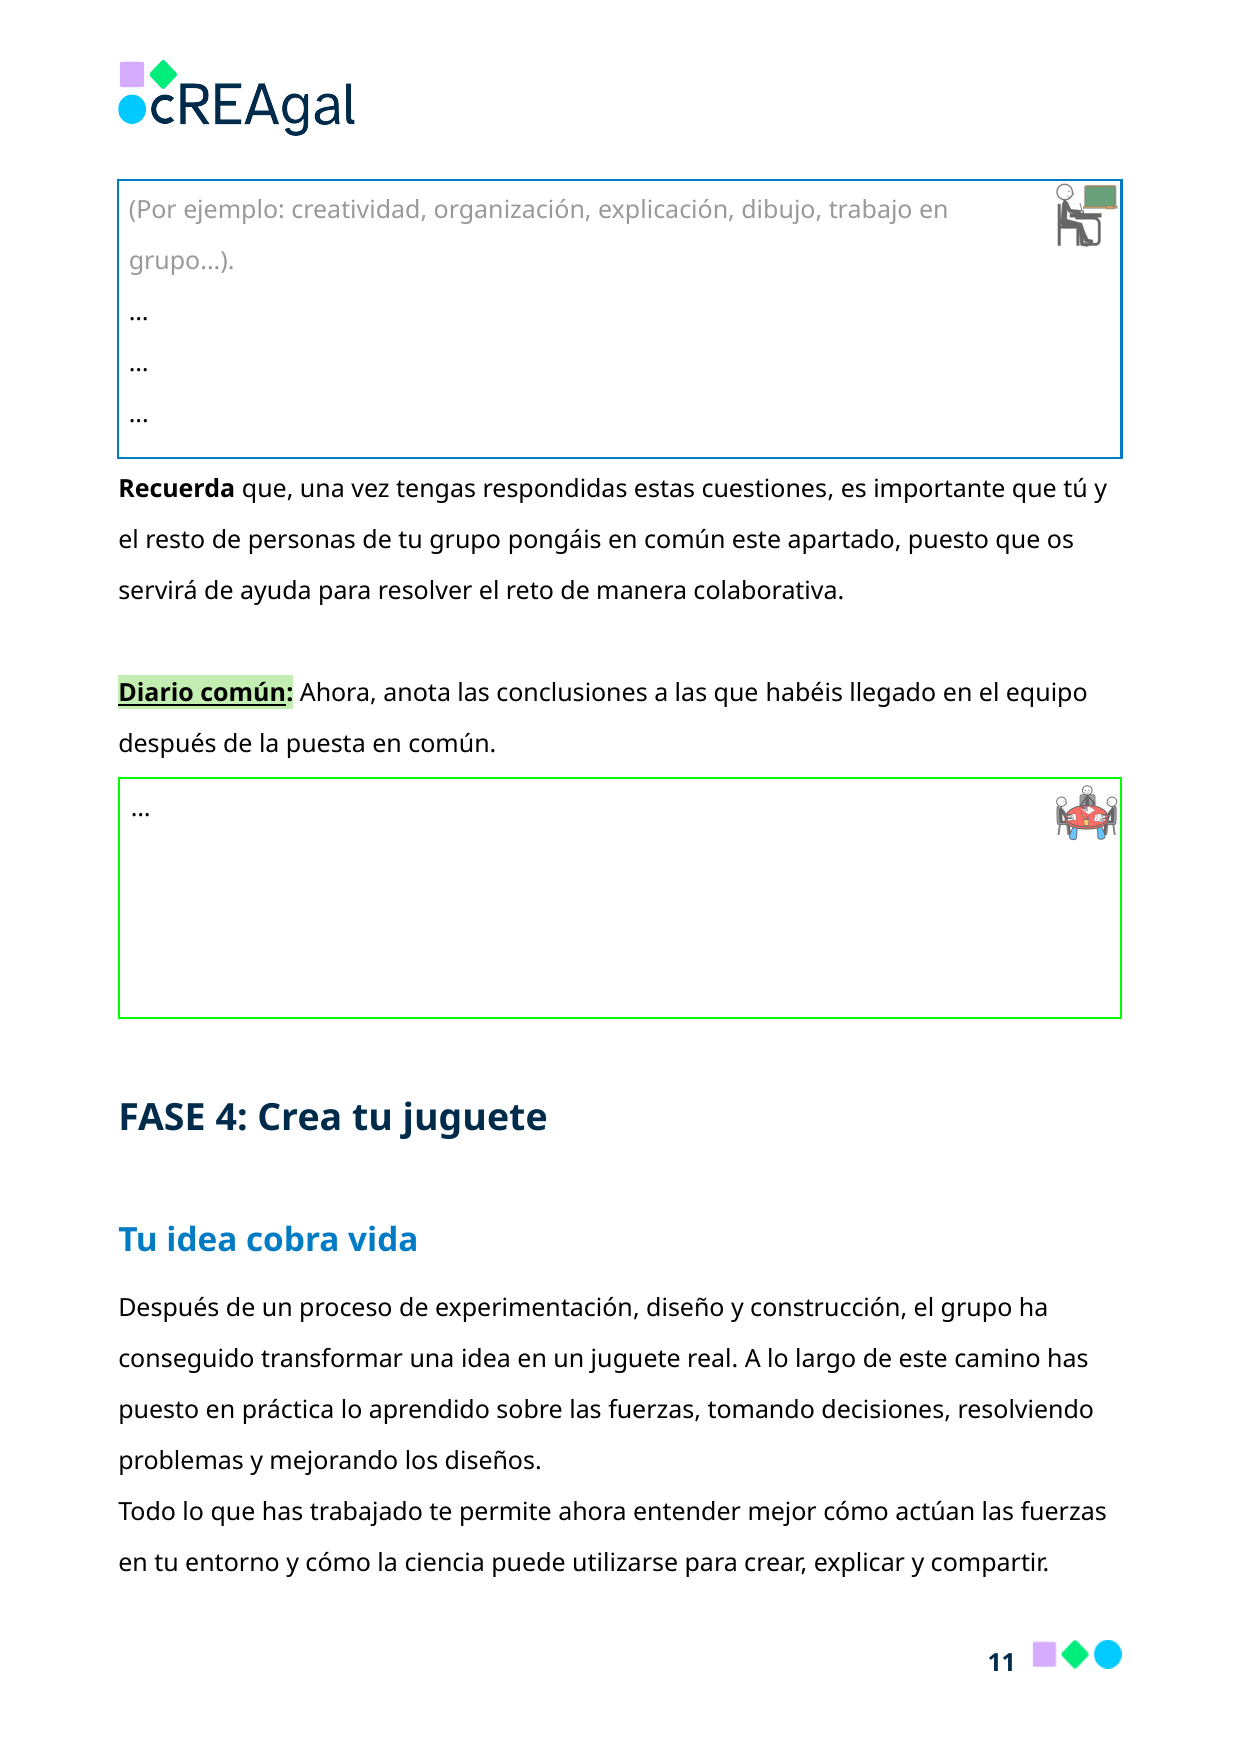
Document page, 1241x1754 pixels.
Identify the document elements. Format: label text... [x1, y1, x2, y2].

picture [1112, 1640, 1122, 1651]
subtitle FASE 4: Crea tu juguete [118, 1090, 1122, 1141]
text Diario común: Ahora, anota las conclusiones a las que habéis llegado en el equipo después de la puesta en común. [118, 675, 1122, 760]
picture [1111, 1657, 1122, 1669]
table_header … [120, 779, 1120, 1017]
subtitle Tu idea cobra vida [118, 1216, 1122, 1261]
text Después de un proceso de experimentación, diseño y construcción, el grupo ha conseguido transformar una idea en un juguete real. A lo largo de este camino has puesto en práctica lo aprendido sobre las fuerzas, tomando decisiones, resolviendo problemas y mejorando los diseños. [118, 1290, 1122, 1477]
picture [1032, 1640, 1105, 1669]
list Recuerda que, una vez tengas respondidas estas cuestiones, es importante que tú y el resto de personas de tu grupo pongáis en común este apartado, puesto que os servirá de ayuda para resolver el reto de manera colaborativa. [118, 471, 1122, 607]
picture [118, 60, 355, 136]
table_header (Por ejemplo: creatividad, organización, explicación, dibujo, trabajo en grupo...). … … ... [119, 181, 1120, 457]
text Todo lo que has trabajado te permite ahora entender mejor cómo actúan las fuerzas en tu entorno y cómo la ciencia puede utilizarse para crear, explicar y compartir. [118, 1494, 1122, 1579]
